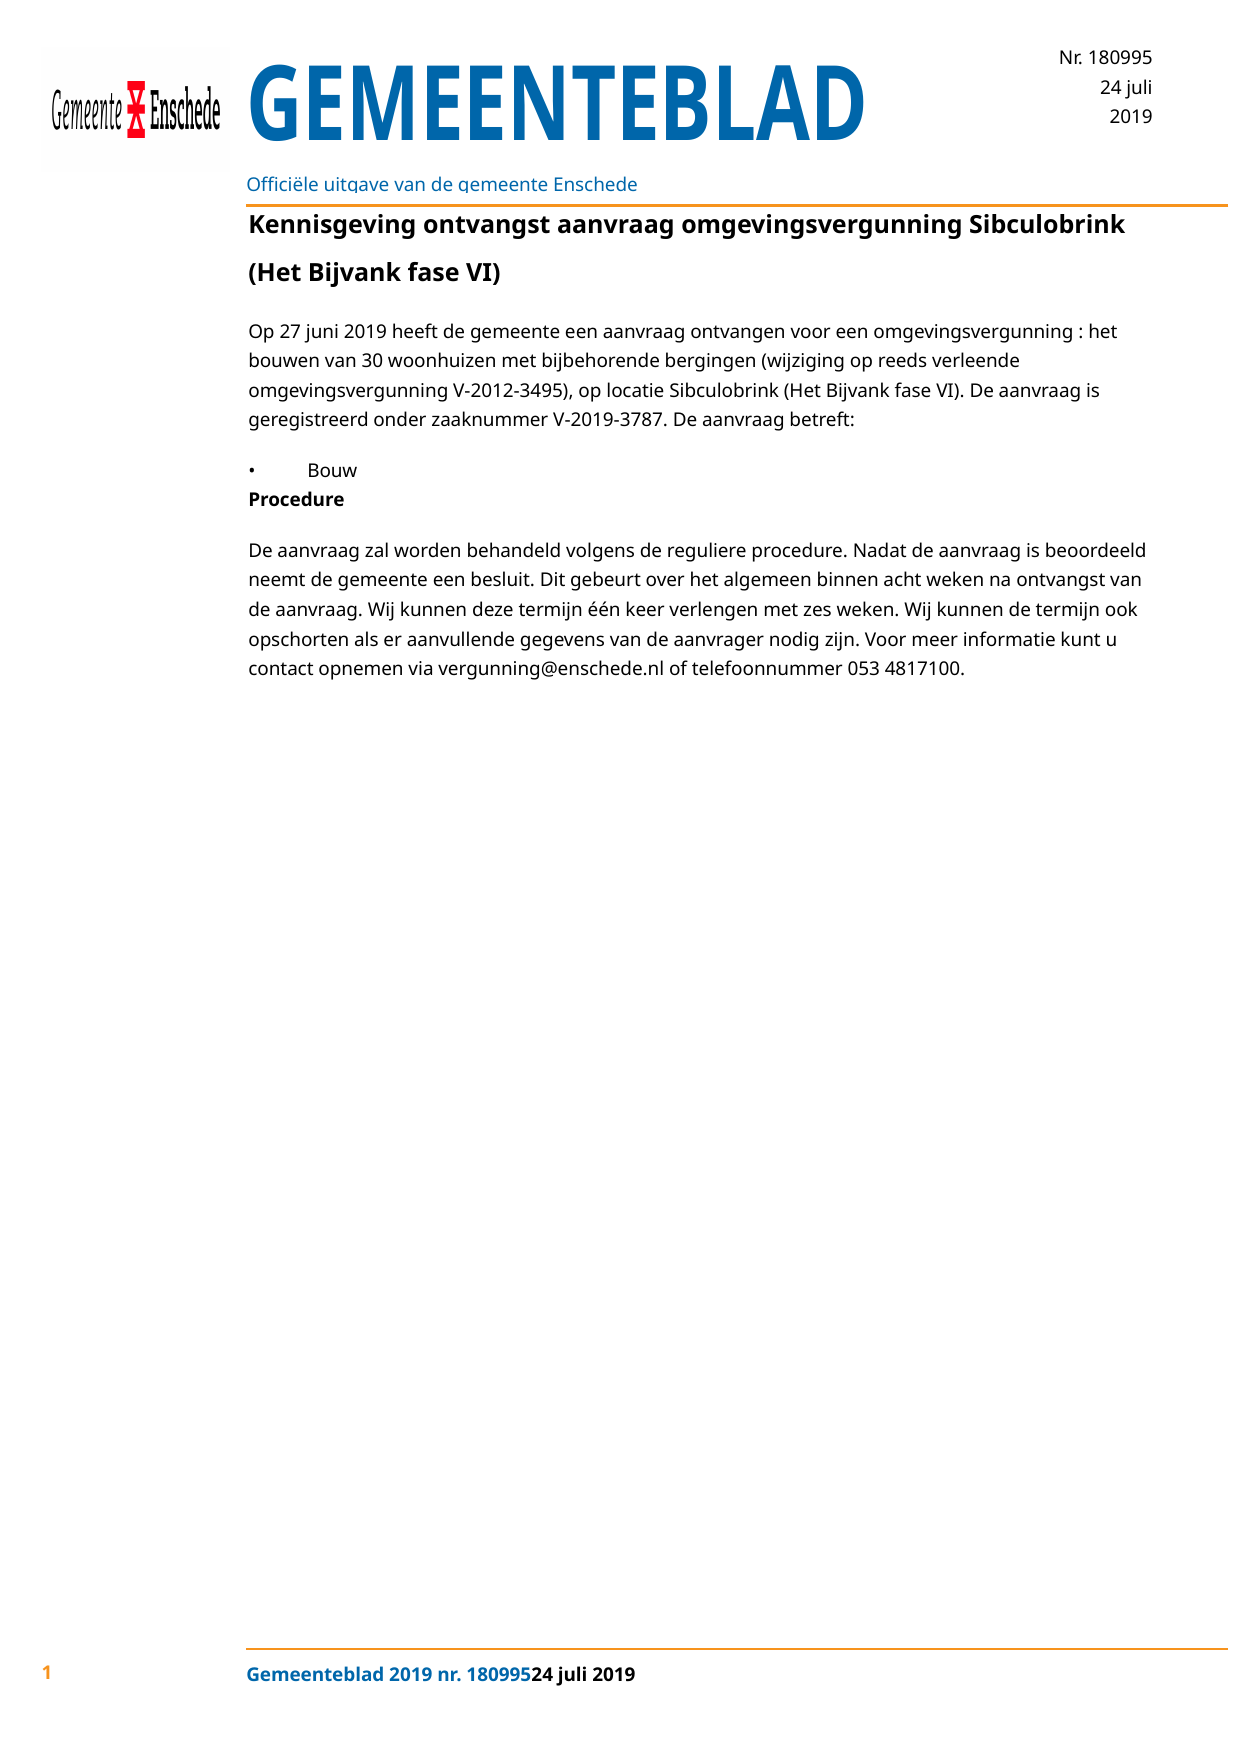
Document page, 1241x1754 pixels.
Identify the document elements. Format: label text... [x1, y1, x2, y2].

text Kennisgeving ontvangst aanvraag omgevingsvergunning Sibculobrink (Het Bijvank fase VI) [248, 207, 1152, 288]
text Procedure [248, 487, 1152, 512]
list Bouw [248, 457, 1152, 483]
text Op 27 juni 2019 heeft de gemeente een aanvraag ontvangen voor een omgevingsvergunning : het bouwen van 30 woonhuizen met bijbehorende bergingen (wijziging op reeds verleende omgevingsvergunning V-2012-3495), op locatie Sibculobrink (Het Bijvank fase VI). De aanvraag is geregistreerd onder zaaknummer V-2019-3787. De aanvraag betreft: [248, 318, 1152, 432]
picture [41, 47, 231, 172]
text De aanvraag zal worden behandeld volgens de reguliere procedure. Nadat de aanvraag is beoordeeld neemt de gemeente een besluit. Dit gebeurt over het algemeen binnen acht weken na ontvangst van de aanvraag. Wij kunnen deze termijn één keer verlengen met zes weken. Wij kunnen de termijn ook opschorten als er aanvullende gegevens van de aanvrager nodig zijn. Voor meer informatie kunt u contact opnemen via vergunning@enschede.nl of telefoonnummer 053 4817100. [248, 537, 1152, 681]
